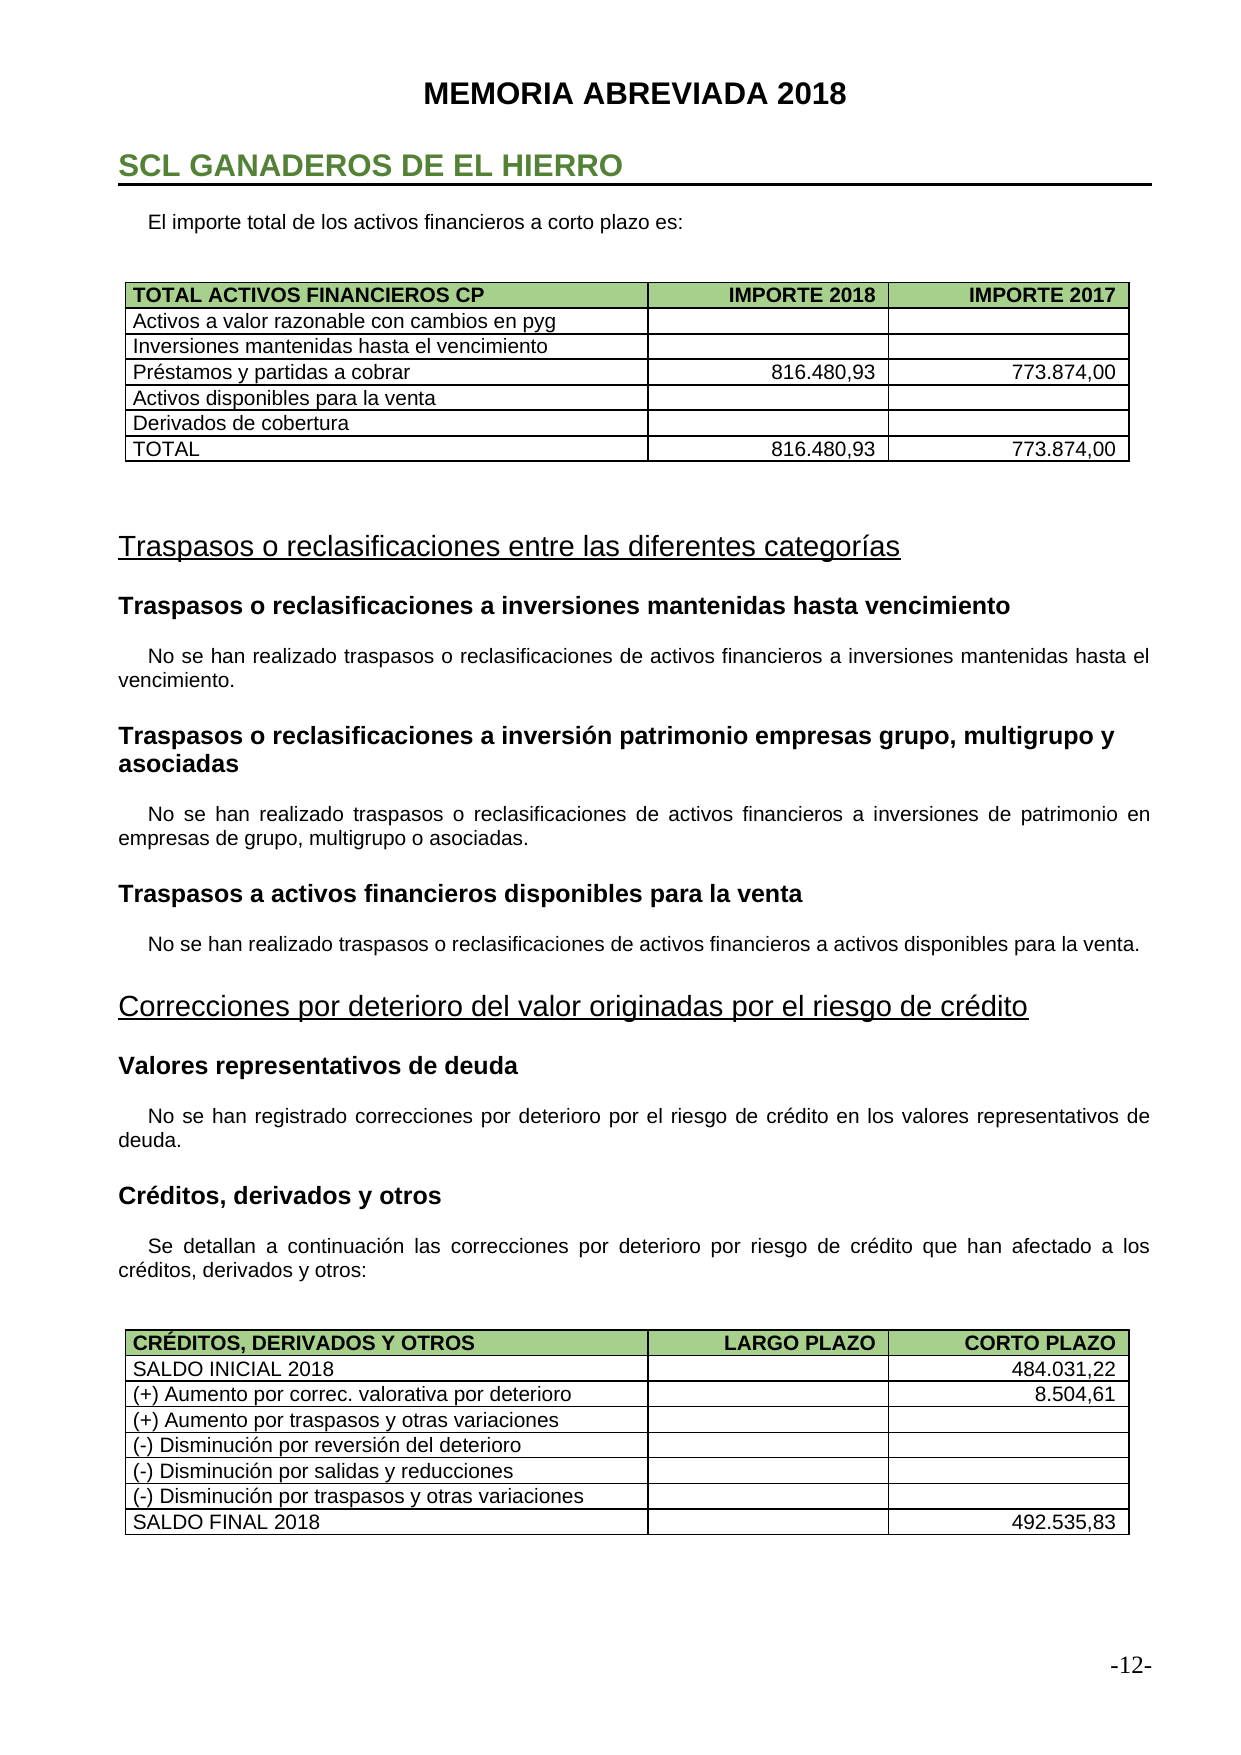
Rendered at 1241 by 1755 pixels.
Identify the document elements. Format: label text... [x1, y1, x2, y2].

text El importe total de los activos financieros a corto plazo es: [118, 210, 1152, 234]
table_cell [649, 1510, 888, 1533]
table_cell [889, 1458, 1128, 1482]
table_cell [649, 1407, 888, 1431]
table_cell SALDO INICIAL 2018 [126, 1356, 647, 1380]
table_cell 816.480,93 [649, 360, 888, 384]
table_cell [889, 309, 1128, 333]
text Traspasos o reclasificaciones a inversión patrimonio empresas grupo, multigrupo y asociadas [118, 721, 1152, 778]
table_cell Préstamos y partidas a cobrar [126, 360, 647, 384]
text Créditos, derivados y otros [118, 1181, 1152, 1209]
table_cell 492.535,83 [889, 1510, 1128, 1533]
table_cell 816.480,93 [649, 437, 888, 460]
table_cell 773.874,00 [889, 437, 1128, 460]
table_header IMPORTE 2018 [649, 283, 888, 307]
text Traspasos o reclasificaciones a inversiones mantenidas hasta vencimiento [118, 591, 1152, 620]
table_header TOTAL ACTIVOS FINANCIEROS CP [126, 283, 647, 307]
table_cell 8.504,61 [889, 1382, 1128, 1406]
table_cell 484.031,22 [889, 1356, 1128, 1380]
table_cell [649, 1484, 888, 1508]
table_cell TOTAL [126, 437, 647, 460]
text No se han realizado traspasos o reclasificaciones de activos financieros a inversiones mantenidas hasta el vencimiento. [118, 644, 1152, 692]
table_cell [649, 1356, 888, 1380]
text No se han realizado traspasos o reclasificaciones de activos financieros a activos disponibles para la venta. [118, 932, 1152, 956]
text Correcciones por deterioro del valor originadas por el riesgo de crédito [118, 989, 1152, 1023]
table_header IMPORTE 2017 [889, 283, 1128, 307]
table_cell Inversiones mantenidas hasta el vencimiento [126, 335, 647, 358]
table_cell Activos disponibles para la venta [126, 386, 647, 409]
table_cell [889, 411, 1128, 435]
table_cell Derivados de cobertura [126, 411, 647, 435]
text Traspasos a activos financieros disponibles para la venta [118, 879, 1152, 908]
table_cell [649, 411, 888, 435]
table_header LARGO PLAZO [649, 1331, 888, 1355]
table_cell (-) Disminución por salidas y reducciones [126, 1458, 647, 1482]
table_cell [649, 386, 888, 409]
table_cell [649, 1433, 888, 1457]
table_cell [649, 309, 888, 333]
table_cell 773.874,00 [889, 360, 1128, 384]
table_cell (+) Aumento por traspasos y otras variaciones [126, 1407, 647, 1431]
table_cell (-) Disminución por traspasos y otras variaciones [126, 1484, 647, 1508]
table_cell [889, 1433, 1128, 1457]
table_cell [889, 335, 1128, 358]
text No se han registrado correcciones por deterioro por el riesgo de crédito en los valores representativos de deuda. [118, 1104, 1152, 1152]
table_header CRÉDITOS, DERIVADOS Y OTROS [126, 1331, 647, 1355]
text No se han realizado traspasos o reclasificaciones de activos financieros a inversiones de patrimonio en empresas de grupo, multigrupo o asociadas. [118, 802, 1152, 850]
table_cell [889, 386, 1128, 409]
table_cell [649, 1382, 888, 1406]
table_cell (-) Disminución por reversión del deterioro [126, 1433, 647, 1457]
table_cell [649, 1458, 888, 1482]
table_cell (+) Aumento por correc. valorativa por deterioro [126, 1382, 647, 1406]
text Traspasos o reclasificaciones entre las diferentes categorías [118, 529, 1152, 563]
table_cell Activos a valor razonable con cambios en pyg [126, 309, 647, 333]
table_cell [889, 1484, 1128, 1508]
text Valores representativos de deuda [118, 1051, 1152, 1080]
table_header CORTO PLAZO [889, 1331, 1128, 1355]
table_cell [649, 335, 888, 358]
text Se detallan a continuación las correcciones por deterioro por riesgo de crédito que han afectado a los créditos, derivados y otros: [118, 1233, 1152, 1281]
table_cell [889, 1407, 1128, 1431]
table_cell SALDO FINAL 2018 [126, 1510, 647, 1533]
